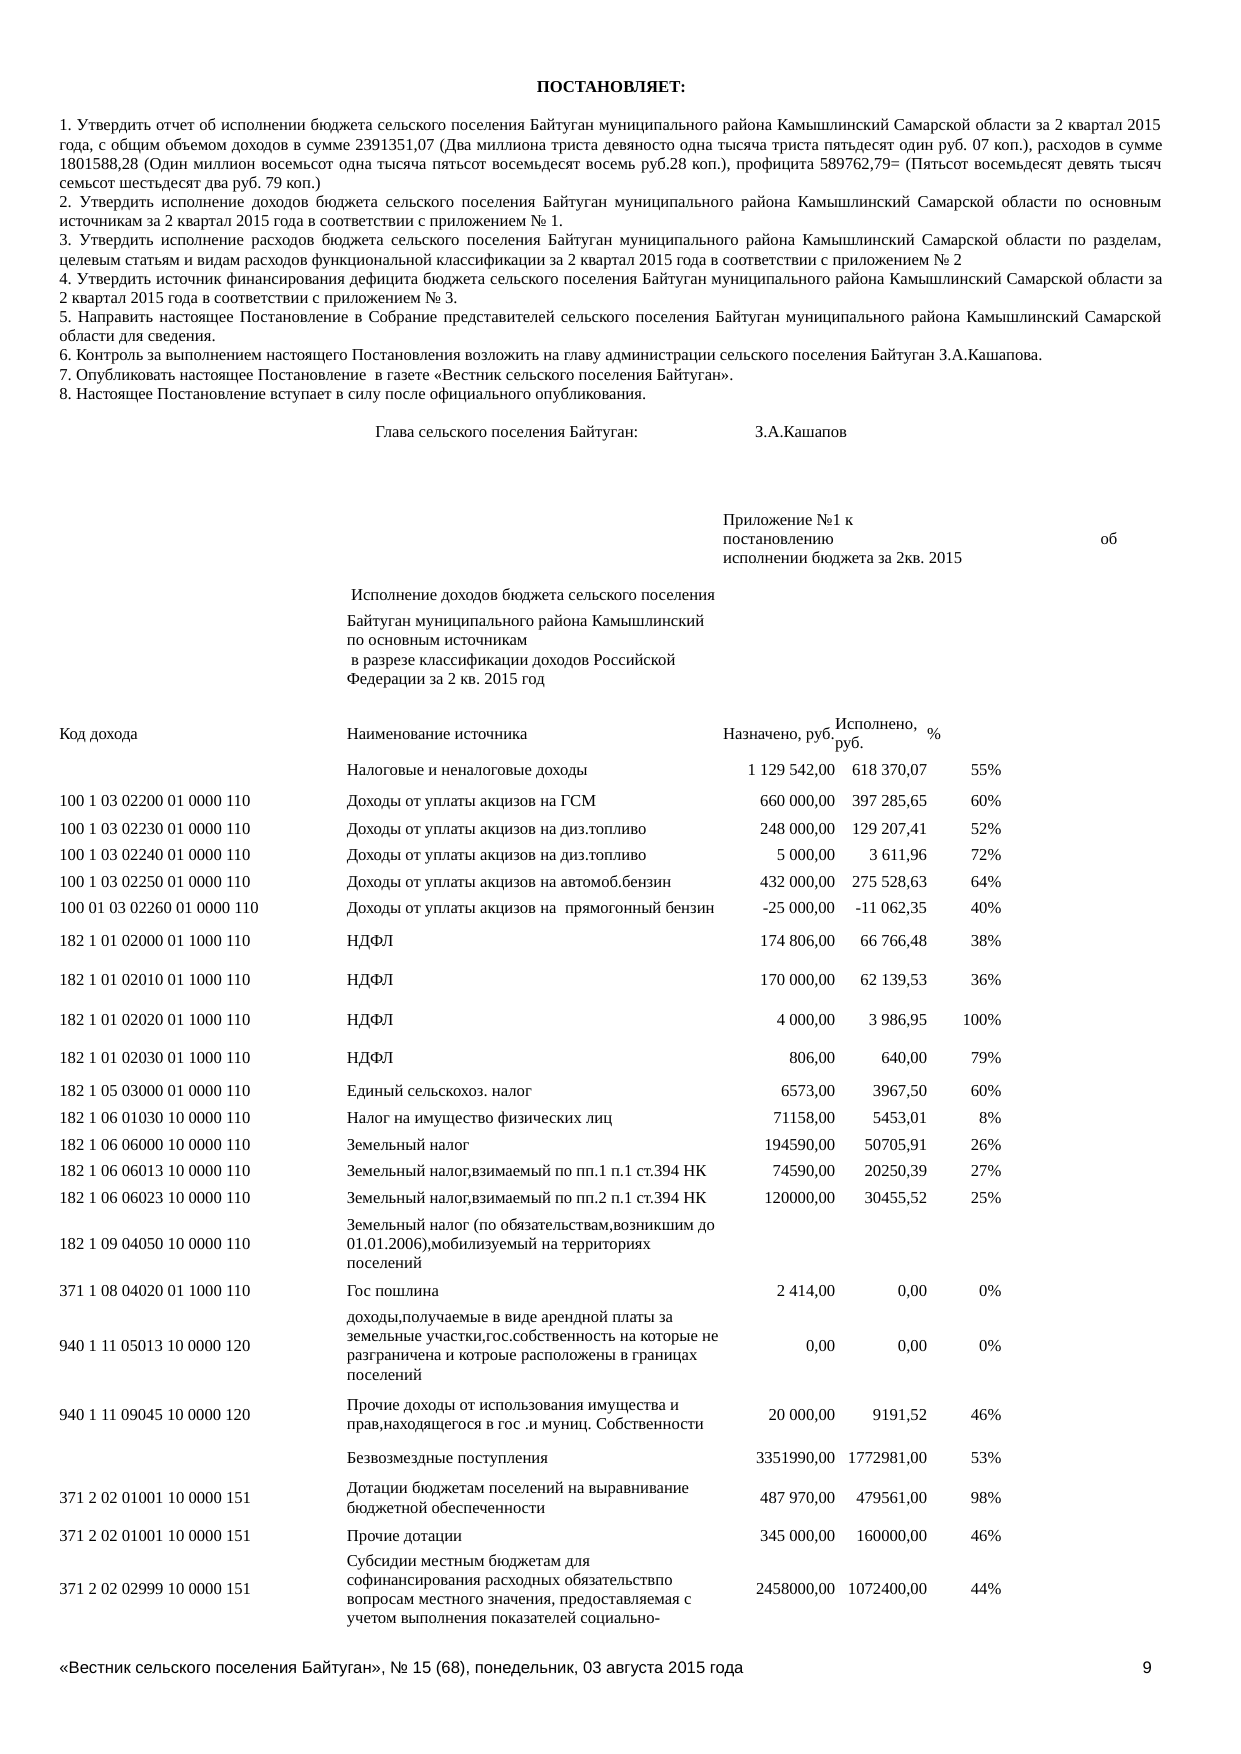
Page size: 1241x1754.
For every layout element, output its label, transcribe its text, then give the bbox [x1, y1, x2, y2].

table_cell 46% [927, 1386, 1001, 1442]
table_cell -25 000,00 [723, 895, 835, 921]
table_cell Прочие дотации [347, 1523, 723, 1549]
table_cell 182 1 06 06023 10 0000 110 [59, 1184, 347, 1210]
table_cell [723, 611, 835, 649]
table_cell [927, 611, 1001, 649]
table_cell [1066, 1276, 1106, 1304]
table_cell 72% [927, 842, 1001, 868]
text Глава сельского поселения Байтуган: З.А.Кашапов [59, 422, 1163, 441]
table_cell [1001, 1523, 1066, 1549]
table_cell [1106, 1184, 1154, 1210]
table_cell [347, 552, 723, 578]
table_cell 100 1 03 02250 01 0000 110 [59, 868, 347, 895]
table_cell Байтуган муниципального района Камышлинский по основным источникам [347, 611, 723, 649]
table_cell 100% [927, 999, 1001, 1038]
table_cell 3967,50 [835, 1078, 927, 1104]
table_cell [1066, 1184, 1106, 1210]
table_cell 194590,00 [723, 1131, 835, 1157]
table_cell 9191,52 [835, 1386, 927, 1442]
table_cell [1106, 1157, 1154, 1184]
table_cell [1001, 649, 1066, 688]
table_cell 806,00 [723, 1039, 835, 1077]
table_cell Прочие доходы от использования имущества и прав,находящегося в гос .и муниц. Собственности [347, 1386, 723, 1442]
table_cell [1001, 1442, 1066, 1472]
table_cell 0% [927, 1305, 1001, 1386]
table_cell [1001, 1104, 1066, 1131]
table_cell 248 000,00 [723, 815, 835, 842]
table_cell 0,00 [835, 1305, 927, 1386]
table_cell 170 000,00 [723, 960, 835, 999]
table_cell [59, 753, 347, 785]
table_cell 79% [927, 1039, 1001, 1077]
table_cell 50705,91 [835, 1131, 927, 1157]
table_cell [1066, 1305, 1106, 1386]
text 7. Опубликовать настоящее Постановление в газете «Вестник сельского поселения Байтуган». [59, 364, 1163, 383]
table_cell 36% [927, 960, 1001, 999]
table_cell Исполнение доходов бюджета сельского поселения [347, 578, 927, 611]
table_cell [1066, 1078, 1106, 1104]
text 3. Утвердить исполнение расходов бюджета сельского поселения Байтуган муниципального района Камышлинский Самарской области по разделам, целевым статьям и видам расходов функциональной классификации за 2 квартал 2015 года в соответствии с приложением № 2 [59, 230, 1163, 268]
table_cell [1106, 1104, 1154, 1131]
text 1. Утвердить отчет об исполнении бюджета сельского поселения Байтуган муниципального района Камышлинский Самарской области за 2 квартал 2015 года, с общим объемом доходов в сумме 2391351,07 (Два миллиона триста девяносто одна тысяча триста пятьдесят один руб. 07 коп.), расходов в сумме 1801588,28 (Один миллион восемьсот одна тысяча пятьсот восемьдесят восемь руб.28 коп.), профицита 589762,79= (Пятьсот восемьдесят девять тысяч семьсот шестьдесят два руб. 79 коп.) [59, 115, 1163, 192]
table_cell 0,00 [835, 1276, 927, 1304]
table_cell 98% [927, 1473, 1001, 1522]
table_cell 640,00 [835, 1039, 927, 1077]
table_cell 660 000,00 [723, 785, 835, 815]
table_cell [723, 688, 835, 714]
table_cell -11 062,35 [835, 895, 927, 921]
table_cell [1001, 1305, 1066, 1386]
table_cell [1001, 1184, 1066, 1210]
table_cell 3 611,96 [835, 842, 927, 868]
table_cell 432 000,00 [723, 868, 835, 895]
table_cell 74590,00 [723, 1157, 835, 1184]
table_cell Земельный налог (по обязательствам,возникшим до 01.01.2006),мобилизуемый на территориях поселений [347, 1210, 723, 1276]
table_cell [1106, 1386, 1154, 1442]
table_cell 55% [927, 753, 1001, 785]
table_cell [927, 688, 1001, 714]
table_cell Земельный налог,взимаемый по пп.2 п.1 ст.394 НК [347, 1184, 723, 1210]
table_cell 182 1 01 02030 01 1000 110 [59, 1039, 347, 1077]
table_header [59, 499, 347, 525]
table_cell [1066, 1210, 1106, 1276]
table_cell Назначено, руб. [723, 714, 835, 752]
table_cell 60% [927, 785, 1001, 815]
table_cell 64% [927, 868, 1001, 895]
table_cell 4 000,00 [723, 999, 835, 1038]
table_cell [1106, 688, 1154, 714]
table_cell 100 01 03 02260 01 0000 110 [59, 895, 347, 921]
table_cell 174 806,00 [723, 921, 835, 960]
table_cell [1066, 688, 1106, 714]
table_cell 62 139,53 [835, 960, 927, 999]
table_cell 371 2 02 02999 10 0000 151 [59, 1549, 347, 1628]
table_cell [1066, 815, 1106, 842]
table_cell Земельный налог [347, 1131, 723, 1157]
table_cell [1106, 1549, 1154, 1628]
table_cell 120000,00 [723, 1184, 835, 1210]
text 4. Утвердить источник финансирования дефицита бюджета сельского поселения Байтуган муниципального района Камышлинский Самарской области за 2 квартал 2015 года в соответствии с приложением № 3. [59, 268, 1163, 307]
table_cell [1066, 1157, 1106, 1184]
table_header Приложение №1 к постановлению об исполнении бюджета за 2кв. 2015 [723, 499, 1154, 578]
table_cell 44% [927, 1549, 1001, 1628]
table_cell 71158,00 [723, 1104, 835, 1131]
table_cell 182 1 01 02000 01 1000 110 [59, 921, 347, 960]
table_cell [59, 688, 347, 714]
table_cell [1001, 960, 1066, 999]
table_cell Налог на имущество физических лиц [347, 1104, 723, 1131]
table_cell [1106, 578, 1154, 611]
table_cell 1072400,00 [835, 1549, 927, 1628]
table_cell 940 1 11 05013 10 0000 120 [59, 1305, 347, 1386]
table_cell [1106, 1039, 1154, 1077]
table_cell [1001, 753, 1066, 785]
table_cell [347, 525, 723, 552]
table_cell [1106, 714, 1154, 752]
table_cell НДФЛ [347, 921, 723, 960]
table_cell [1001, 714, 1066, 752]
table_cell 30455,52 [835, 1184, 927, 1210]
table_cell доходы,получаемые в виде арендной платы за земельные участки,гос.собственность на которые не разграничена и котроые расположены в границах поселений [347, 1305, 723, 1386]
table_cell 6573,00 [723, 1078, 835, 1104]
table_cell Безвозмездные поступления [347, 1442, 723, 1472]
table_cell [723, 649, 835, 688]
table_cell 3 986,95 [835, 999, 927, 1038]
table_cell [1066, 1104, 1106, 1131]
table_cell [1066, 1549, 1106, 1628]
table_cell [1001, 815, 1066, 842]
table_cell 26% [927, 1131, 1001, 1157]
table_cell [1066, 1386, 1106, 1442]
table_cell Доходы от уплаты акцизов на диз.топливо [347, 815, 723, 842]
table_cell [1001, 1473, 1066, 1522]
table_cell 182 1 01 02010 01 1000 110 [59, 960, 347, 999]
table_cell [1106, 1523, 1154, 1549]
table_cell в разрезе классификации доходов Российской Федерации за 2 кв. 2015 год [347, 649, 723, 688]
table_cell 46% [927, 1523, 1001, 1549]
table_cell [1001, 921, 1066, 960]
table_cell [1001, 1131, 1066, 1157]
table_cell 2458000,00 [723, 1549, 835, 1628]
table_cell [1066, 1039, 1106, 1077]
table_cell 618 370,07 [835, 753, 927, 785]
table_cell [1106, 842, 1154, 868]
table_cell 160000,00 [835, 1523, 927, 1549]
table_cell [59, 578, 347, 611]
table_cell [1001, 868, 1066, 895]
table_cell [835, 688, 927, 714]
table_cell 129 207,41 [835, 815, 927, 842]
table_cell [1066, 842, 1106, 868]
table_cell 40% [927, 895, 1001, 921]
table_cell [1001, 1157, 1066, 1184]
table_cell [59, 611, 347, 649]
table_cell 100 1 03 02230 01 0000 110 [59, 815, 347, 842]
table_cell [1001, 688, 1066, 714]
table_cell [1066, 649, 1106, 688]
table_cell [59, 1442, 347, 1472]
table_cell Единый сельскохоз. налог [347, 1078, 723, 1104]
table_cell НДФЛ [347, 1039, 723, 1077]
table_cell НДФЛ [347, 999, 723, 1038]
table_cell [1106, 611, 1154, 649]
table_cell 60% [927, 1078, 1001, 1104]
table_cell [1066, 1473, 1106, 1522]
table_cell 182 1 09 04050 10 0000 110 [59, 1210, 347, 1276]
table_cell [1066, 960, 1106, 999]
table_cell [1106, 895, 1154, 921]
table_cell [1106, 649, 1154, 688]
table_cell 38% [927, 921, 1001, 960]
table_cell 3351990,00 [723, 1442, 835, 1472]
table_cell [1106, 1473, 1154, 1522]
table_cell [927, 578, 1001, 611]
table_cell [1106, 1131, 1154, 1157]
table_cell [1066, 714, 1106, 752]
table_cell [1066, 895, 1106, 921]
table_cell 275 528,63 [835, 868, 927, 895]
text 6. Контроль за выполнением настоящего Постановления возложить на главу администрации сельского поселения Байтуган З.А.Кашапова. [59, 345, 1163, 364]
text 5. Направить настоящее Постановление в Собрание представителей сельского поселения Байтуган муниципального района Камышлинский Самарской области для сведения. [59, 307, 1163, 345]
text 8. Настоящее Постановление вступает в силу после официального опубликования. [59, 383, 1163, 403]
table_cell [1001, 1210, 1066, 1276]
table_cell Доходы от уплаты акцизов на прямогонный бензин [347, 895, 723, 921]
table_cell [1066, 785, 1106, 815]
table_cell 53% [927, 1442, 1001, 1472]
table_cell 0,00 [723, 1305, 835, 1386]
table_cell 397 285,65 [835, 785, 927, 815]
table_cell 182 1 06 01030 10 0000 110 [59, 1104, 347, 1131]
table_cell [59, 649, 347, 688]
table_cell [927, 1210, 1001, 1276]
table_cell [1066, 921, 1106, 960]
table_cell [59, 552, 347, 578]
table_cell [1106, 1276, 1154, 1304]
table_cell Субсидии местным бюджетам для софинансирования расходных обязательствпо вопросам местного значения, предоставляемая с учетом выполнения показателей социально- [347, 1549, 723, 1628]
table_cell 1 129 542,00 [723, 753, 835, 785]
table_cell [1106, 999, 1154, 1038]
table_cell Гос пошлина [347, 1276, 723, 1304]
table_cell 2 414,00 [723, 1276, 835, 1304]
table_cell [1066, 753, 1106, 785]
table_cell [1066, 1131, 1106, 1157]
table_cell 182 1 06 06000 10 0000 110 [59, 1131, 347, 1157]
table_cell НДФЛ [347, 960, 723, 999]
table_cell [1001, 895, 1066, 921]
table_cell [1066, 611, 1106, 649]
table_cell 20 000,00 [723, 1386, 835, 1442]
table_cell 182 1 01 02020 01 1000 110 [59, 999, 347, 1038]
table_cell [1106, 815, 1154, 842]
table_cell [1106, 868, 1154, 895]
table_cell [1001, 1039, 1066, 1077]
table_cell [1001, 1549, 1066, 1628]
table_cell [1001, 785, 1066, 815]
table_cell 487 970,00 [723, 1473, 835, 1522]
table_cell [347, 688, 723, 714]
table_cell 66 766,48 [835, 921, 927, 960]
table_cell 5 000,00 [723, 842, 835, 868]
table_cell [1001, 999, 1066, 1038]
table_cell [1066, 578, 1106, 611]
table_cell Доходы от уплаты акцизов на ГСМ [347, 785, 723, 815]
table_cell 371 2 02 01001 10 0000 151 [59, 1473, 347, 1522]
table_cell % [927, 714, 1001, 752]
table_cell [1106, 960, 1154, 999]
table_cell 182 1 05 03000 01 0000 110 [59, 1078, 347, 1104]
table_cell [835, 649, 927, 688]
table_cell Доходы от уплаты акцизов на диз.топливо [347, 842, 723, 868]
table_cell [1066, 1523, 1106, 1549]
table_cell 1772981,00 [835, 1442, 927, 1472]
table_cell Дотации бюджетам поселений на выравнивание бюджетной обеспеченности [347, 1473, 723, 1522]
table_cell [835, 1210, 927, 1276]
table_cell 345 000,00 [723, 1523, 835, 1549]
table_cell 25% [927, 1184, 1001, 1210]
table_cell [1001, 611, 1066, 649]
table_cell 371 2 02 01001 10 0000 151 [59, 1523, 347, 1549]
table_cell [1106, 1210, 1154, 1276]
table_header [347, 499, 723, 525]
table_cell [1066, 1442, 1106, 1472]
table_cell [1001, 1386, 1066, 1442]
table_cell [1066, 868, 1106, 895]
table_cell 100 1 03 02200 01 0000 110 [59, 785, 347, 815]
table_cell 940 1 11 09045 10 0000 120 [59, 1386, 347, 1442]
table_cell 5453,01 [835, 1104, 927, 1131]
table_cell [1066, 999, 1106, 1038]
table_cell [1001, 1276, 1066, 1304]
table_cell [1106, 785, 1154, 815]
text 2. Утвердить исполнение доходов бюджета сельского поселения Байтуган муниципального района Камышлинский Самарской области по основным источникам за 2 квартал 2015 года в соответствии с приложением № 1. [59, 192, 1163, 230]
table_cell 479561,00 [835, 1473, 927, 1522]
table_cell [1106, 753, 1154, 785]
table_cell Код дохода [59, 714, 347, 752]
table_cell 182 1 06 06013 10 0000 110 [59, 1157, 347, 1184]
table_cell [1106, 1442, 1154, 1472]
table_cell [1106, 921, 1154, 960]
table_cell Наименование источника [347, 714, 723, 752]
table_cell 27% [927, 1157, 1001, 1184]
table_cell [927, 649, 1001, 688]
table_cell [1001, 578, 1066, 611]
text ПОСТАНОВЛЯЕТ: [59, 77, 1163, 96]
table_cell [1001, 842, 1066, 868]
table_cell 371 1 08 04020 01 1000 110 [59, 1276, 347, 1304]
table_cell Доходы от уплаты акцизов на автомоб.бензин [347, 868, 723, 895]
table_cell Земельный налог,взимаемый по пп.1 п.1 ст.394 НК [347, 1157, 723, 1184]
table_cell [1106, 1078, 1154, 1104]
table_cell 100 1 03 02240 01 0000 110 [59, 842, 347, 868]
table_cell Исполнено, руб. [835, 714, 927, 752]
table_cell 52% [927, 815, 1001, 842]
table_cell Налоговые и неналоговые доходы [347, 753, 723, 785]
table_cell 0% [927, 1276, 1001, 1304]
table_cell [835, 611, 927, 649]
table_cell [1001, 1078, 1066, 1104]
table_cell 20250,39 [835, 1157, 927, 1184]
table_cell [59, 525, 347, 552]
table_cell [723, 1210, 835, 1276]
table_cell 8% [927, 1104, 1001, 1131]
table_cell [1106, 1305, 1154, 1386]
